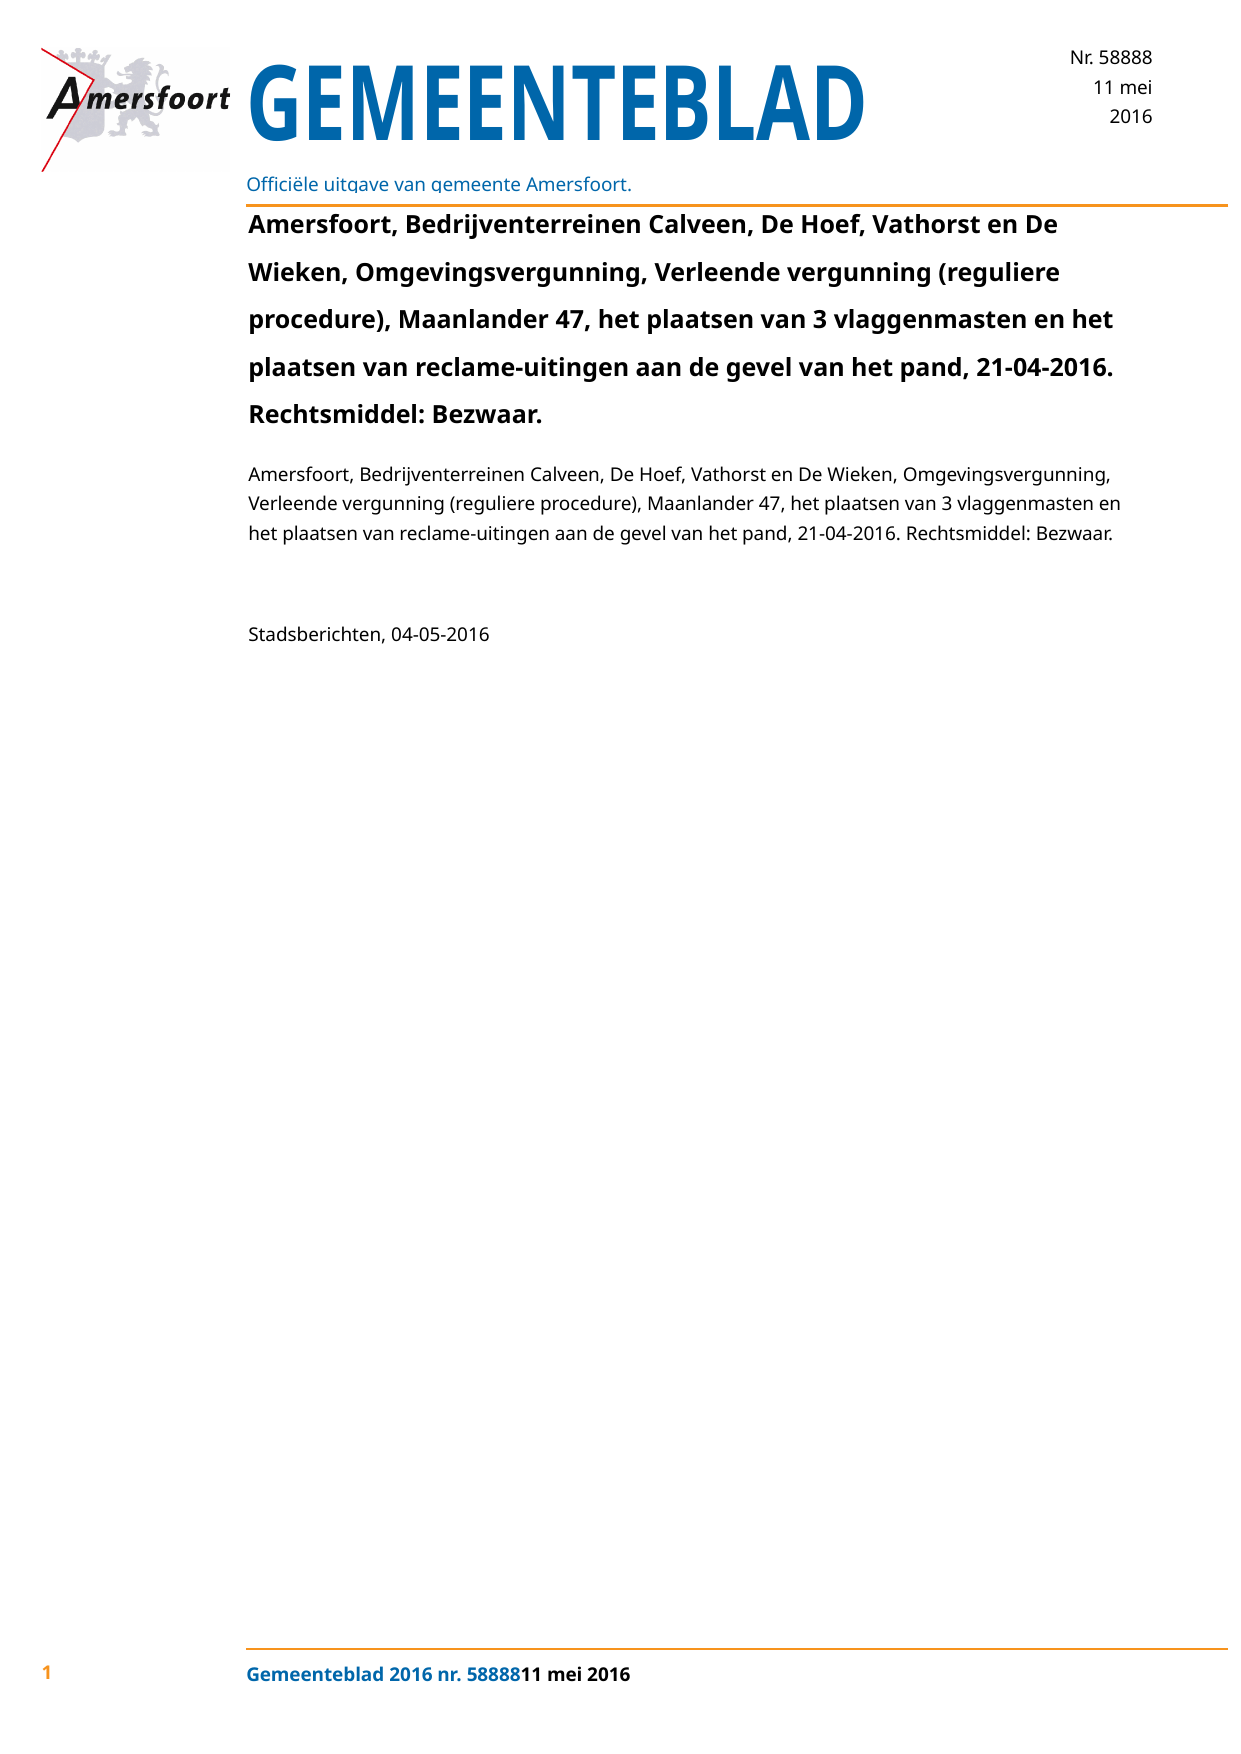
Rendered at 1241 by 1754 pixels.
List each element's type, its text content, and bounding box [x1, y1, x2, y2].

picture [41, 47, 231, 172]
text Amersfoort, Bedrijventerreinen Calveen, De Hoef, Vathorst en De Wieken, Omgevingsvergunning, Verleende vergunning (reguliere procedure), Maanlander 47, het plaatsen van 3 vlaggenmasten en het plaatsen van reclame-uitingen aan de gevel van het pand, 21-04-2016. Rechtsmiddel: Bezwaar. [248, 207, 1152, 431]
text Amersfoort, Bedrijventerreinen Calveen, De Hoef, Vathorst en De Wieken, Omgevingsvergunning, Verleende vergunning (reguliere procedure), Maanlander 47, het plaatsen van 3 vlaggenmasten en het plaatsen van reclame-uitingen aan de gevel van het pand, 21-04-2016. Rechtsmiddel: Bezwaar. [248, 461, 1152, 546]
text Stadsberichten, 04-05-2016 [248, 621, 1152, 646]
